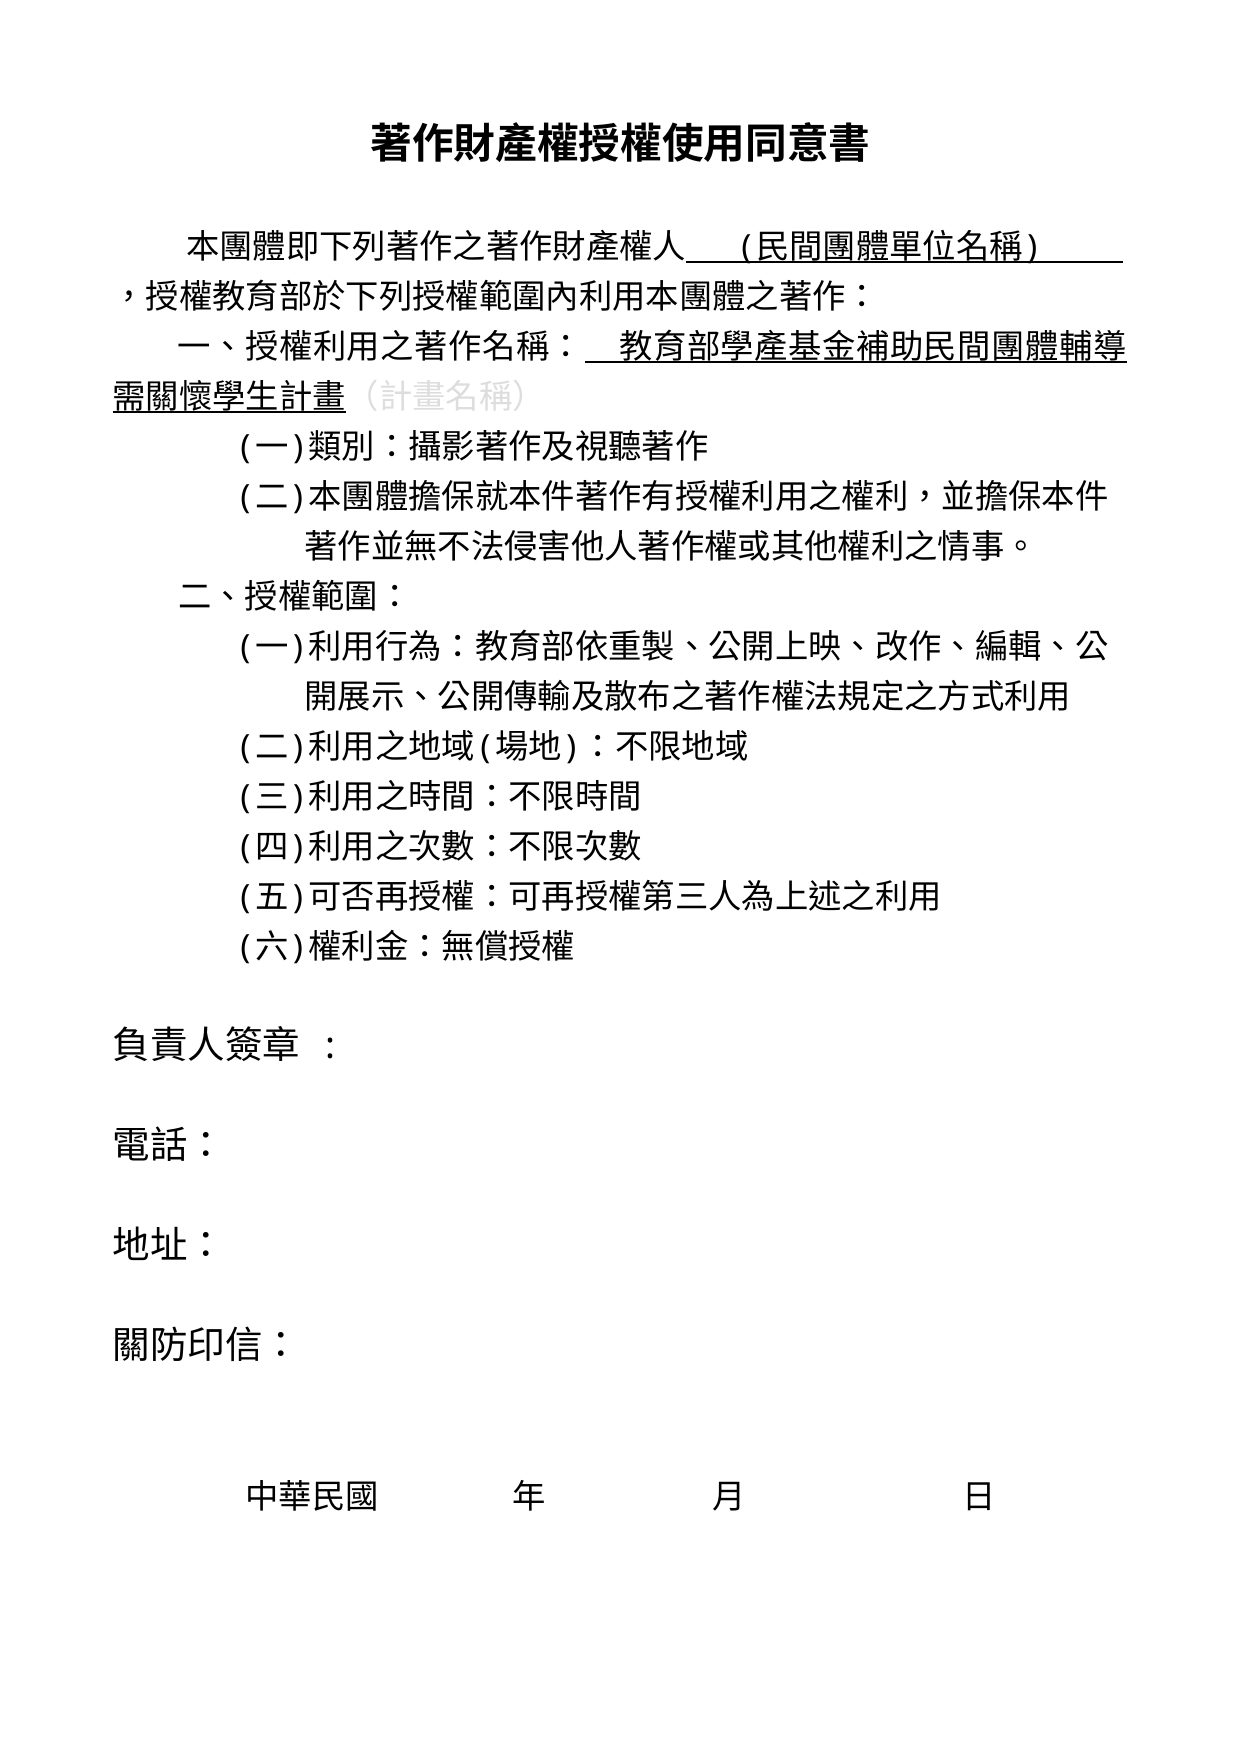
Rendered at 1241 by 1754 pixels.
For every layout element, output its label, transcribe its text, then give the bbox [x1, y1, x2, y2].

text 地址： [112, 1218, 1128, 1268]
text 中華民國 年 月 日 [112, 1468, 1128, 1518]
text 負責人簽章 : [112, 1018, 1128, 1068]
text (一)類別：攝影著作及視聽著作 [235, 418, 1128, 468]
text (三)利用之時間：不限時間 [235, 768, 1128, 818]
text (四)利用之次數：不限次數 [235, 818, 1128, 868]
text 關防印信： [112, 1318, 1128, 1368]
text (五)可否再授權：可再授權第三人為上述之利用 [235, 868, 1128, 918]
text 一、授權利用之著作名稱： 教育部學產基金補助民間團體輔導需關懷學生計畫（計畫名稱） [112, 318, 1128, 418]
text 電話： [112, 1118, 1128, 1168]
text (二)本團體擔保就本件著作有授權利用之權利，並擔保本件著作並無不法侵害他人著作權或其他權利之情事。 [235, 468, 1128, 568]
text 著作財產權授權使用同意書 [112, 118, 1128, 168]
text (一)利用行為：教育部依重製、公開上映、改作、編輯、公開展示、公開傳輸及散布之著作權法規定之方式利用 [235, 618, 1128, 718]
text (二)利用之地域(場地)：不限地域 [235, 718, 1128, 768]
text 二、授權範圍： [178, 568, 1128, 618]
text (六)權利金：無償授權 [235, 918, 1128, 968]
text 本團體即下列著作之著作財產權人 (民間團體單位名稱) ，授權教育部於下列授權範圍內利用本團體之著作： [112, 218, 1128, 318]
